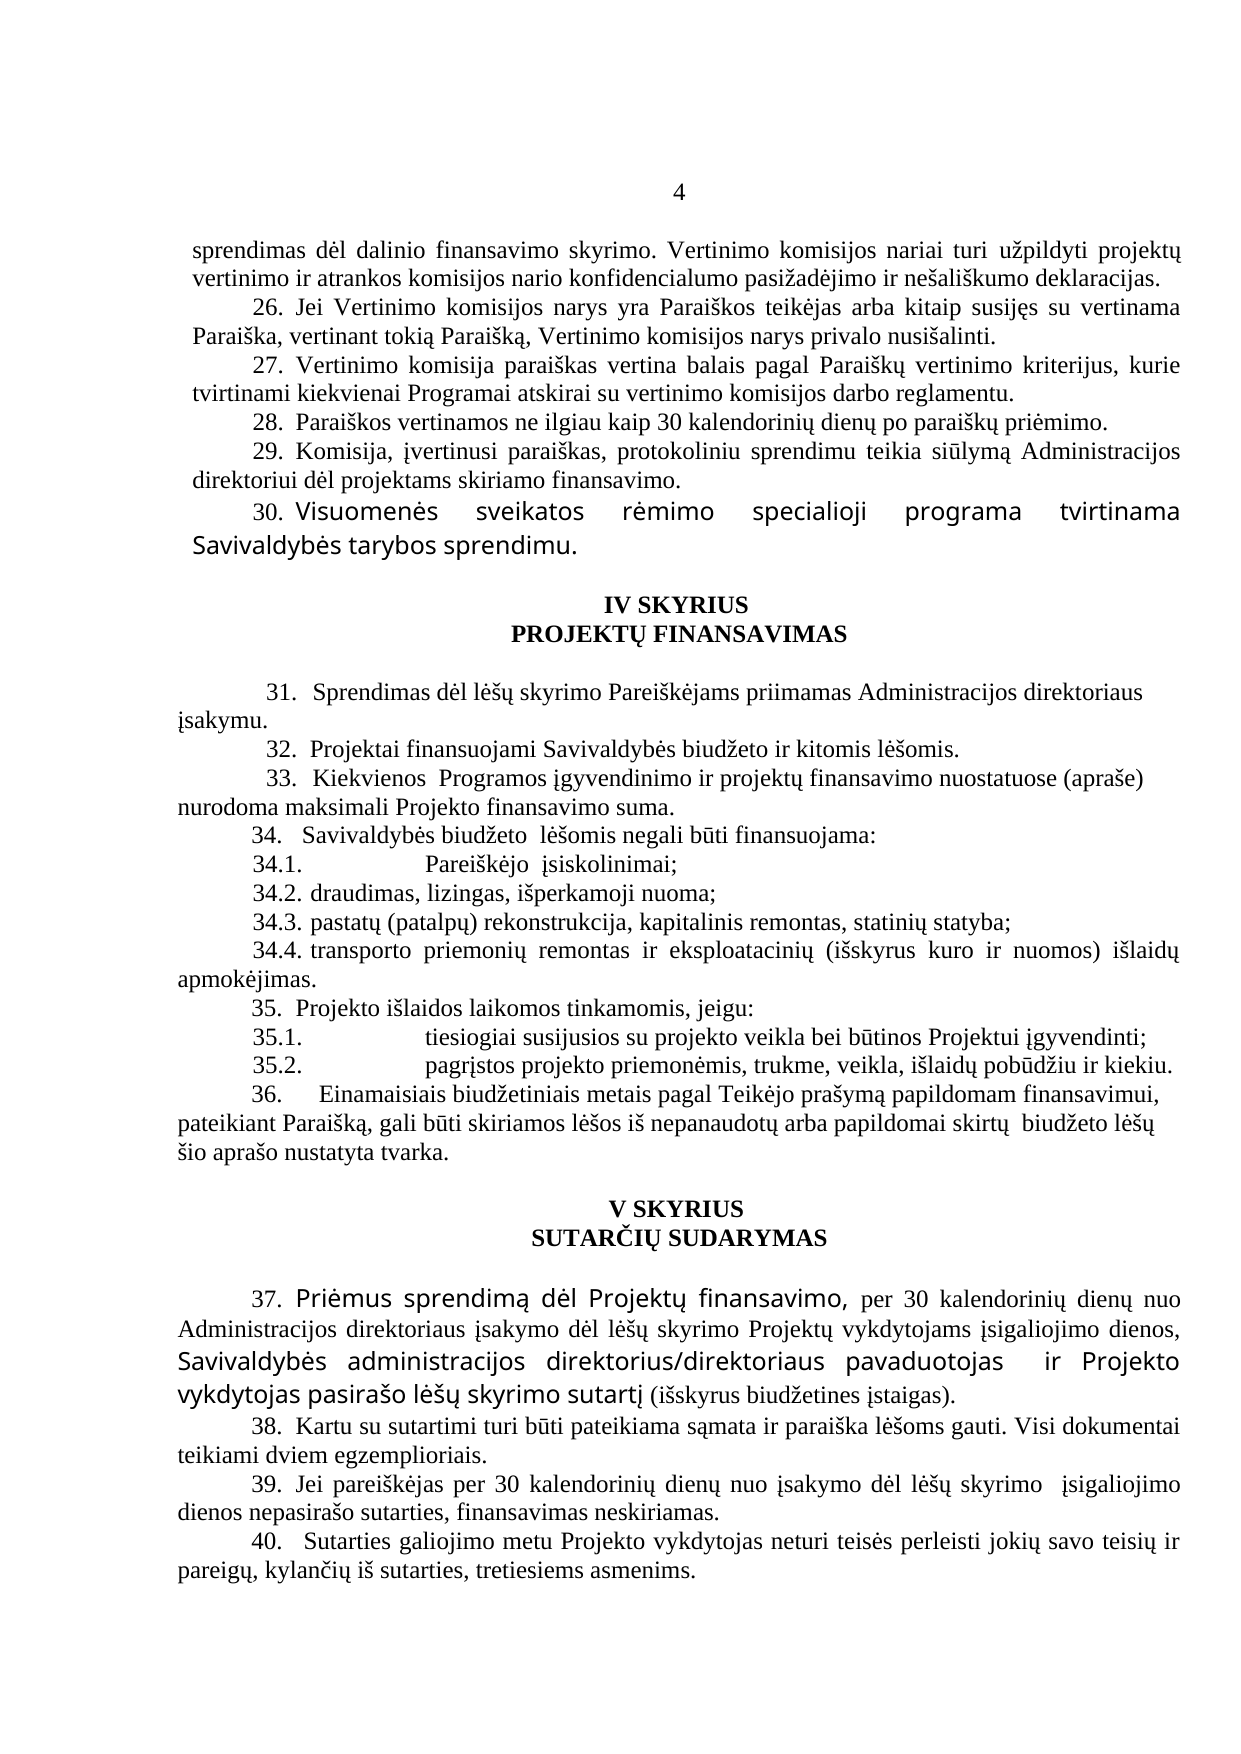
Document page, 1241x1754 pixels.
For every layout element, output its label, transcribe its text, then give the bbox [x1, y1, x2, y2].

text 37. Priėmus sprendimą dėl Projektų finansavimo, per 30 kalendorinių dienų nuo Administracijos direktoriaus įsakymo dėl lėšų skyrimo Projektų vykdytojams įsigaliojimo dienos, Savivaldybės administracijos direktorius/direktoriaus pavaduotojas ir Projekto vykdytojas pasirašo lėšų skyrimo sutartį (išskyrus biudžetines įstaigas). [177, 1280, 1181, 1411]
text 39. Jei pareiškėjas per 30 kalendorinių dienų nuo įsakymo dėl lėšų skyrimo įsigaliojimo dienos nepasirašo sutarties, finansavimas neskiriamas. [177, 1469, 1181, 1526]
text PROJEKTŲ FINANSAVIMAS [177, 619, 1181, 648]
text 28. Paraiškos vertinamos ne ilgiau kaip 30 kalendorinių dienų po paraiškų priėmimo. [192, 407, 1181, 436]
text 34.3. pastatų (patalpų) rekonstrukcija, kapitalinis remontas, statinių statyba; [252, 907, 1181, 935]
text 30. Visuomenės sveikatos rėmimo specialioji programa tvirtinama Savivaldybės tarybos sprendimu. [192, 493, 1181, 562]
text 34.4. transporto priemonių remontas ir eksploatacinių (išskyrus kuro ir nuomos) išlaidų apmokėjimas. [177, 935, 1181, 993]
text 35.2. pagrįstos projekto priemonėmis, trukme, veikla, išlaidų pobūdžiu ir kiekiu. [252, 1050, 1181, 1079]
text 31. Sprendimas dėl lėšų skyrimo Pareiškėjams priimamas Administracijos direktoriaus įsakymu. [177, 677, 1181, 734]
text 29. Komisija, įvertinusi paraiškas, protokoliniu sprendimu teikia siūlymą Administracijos direktoriui dėl projektams skiriamo finansavimo. [192, 436, 1181, 493]
text 26. Jei Vertinimo komisijos narys yra Paraiškos teikėjas arba kitaip susijęs su vertinama Paraiška, vertinant tokią Paraišką, Vertinimo komisijos narys privalo nusišalinti. [192, 292, 1181, 350]
text 36. Einamaisiais biudžetiniais metais pagal Teikėjo prašymą papildomam finansavimui, pateikiant Paraišką, gali būti skiriamos lėšos iš nepanaudotų arba papildomai skirtų biudžeto lėšų šio aprašo nustatyta tvarka. [177, 1079, 1181, 1165]
text 33. Kiekvienos Programos įgyvendinimo ir projektų finansavimo nuostatuose (apraše) nurodoma maksimali Projekto finansavimo suma. [177, 763, 1181, 820]
text 35.1. tiesiogiai susijusios su projekto veikla bei būtinos Projektui įgyvendinti; [252, 1022, 1181, 1050]
text 34.1. Pareiškėjo įsiskolinimai; [252, 849, 1181, 878]
text 32. Projektai finansuojami Savivaldybės biudžeto ir kitomis lėšomis. [266, 734, 1181, 763]
text sprendimas dėl dalinio finansavimo skyrimo. Vertinimo komisijos nariai turi užpildyti projektų vertinimo ir atrankos komisijos nario konfidencialumo pasižadėjimo ir nešališkumo deklaracijas. [192, 235, 1181, 292]
text 38. Kartu su sutartimi turi būti pateikiama sąmata ir paraiška lėšoms gauti. Visi dokumentai teikiami dviem egzemplioriais. [177, 1411, 1181, 1469]
text 40. Sutarties galiojimo metu Projekto vykdytojas neturi teisės perleisti jokių savo teisių ir pareigų, kylančių iš sutarties, tretiesiems asmenims. [177, 1526, 1181, 1584]
text IV SKYRIUS [177, 590, 1181, 619]
text SUTARČIŲ SUDARYMAS [177, 1223, 1181, 1252]
text 34.2. draudimas, lizingas, išperkamoji nuoma; [252, 878, 1181, 907]
text V SKYRIUS [177, 1194, 1181, 1223]
text 34. Savivaldybės biudžeto lėšomis negali būti finansuojama: [207, 820, 1181, 849]
text 27. Vertinimo komisija paraiškas vertina balais pagal Paraiškų vertinimo kriterijus, kurie tvirtinami kiekvienai Programai atskirai su vertinimo komisijos darbo reglamentu. [192, 350, 1181, 407]
text 35. Projekto išlaidos laikomos tinkamomis, jeigu: [207, 993, 1181, 1022]
